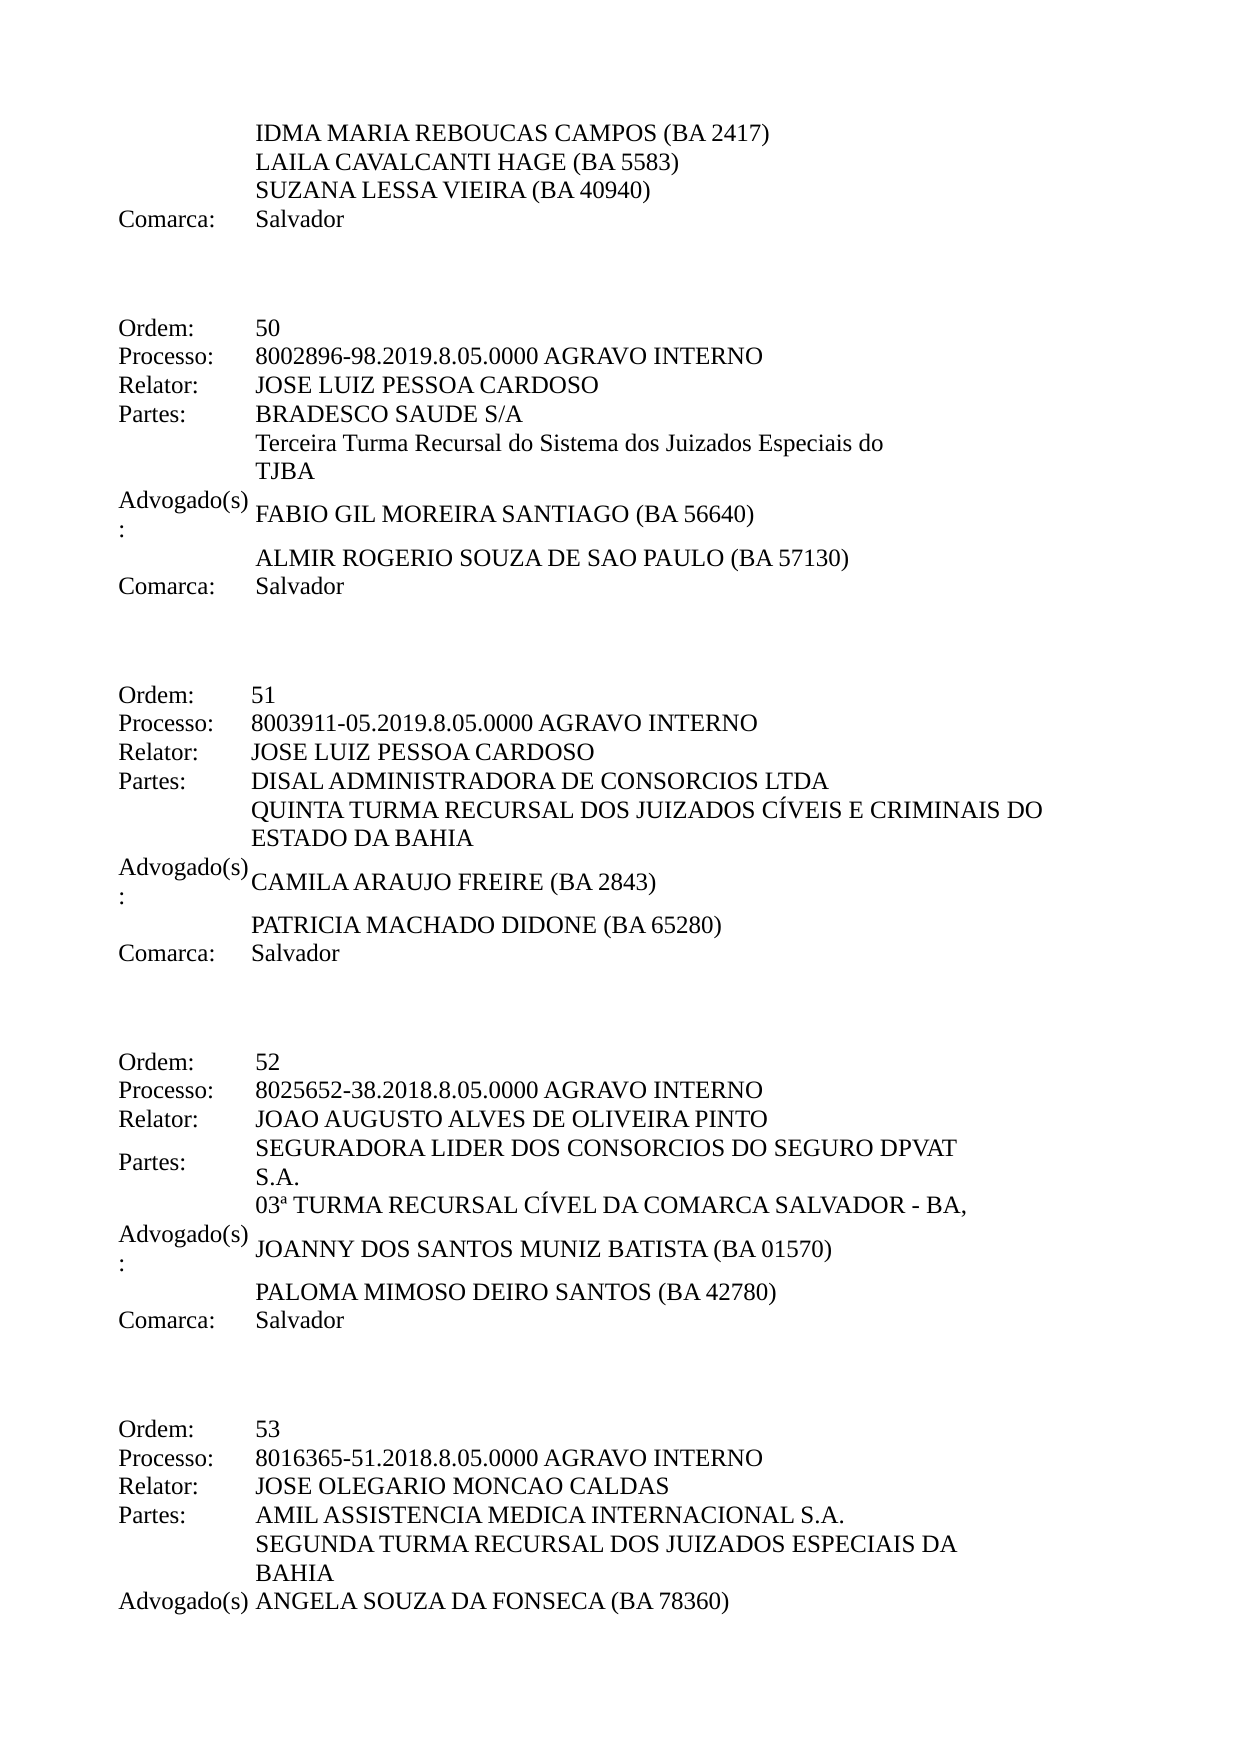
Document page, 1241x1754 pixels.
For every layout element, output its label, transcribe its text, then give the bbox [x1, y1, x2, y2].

table_cell Advogado(s) [118, 1586, 255, 1615]
table_cell Processo: [118, 1076, 255, 1104]
table_cell [118, 1529, 255, 1586]
table_cell Relator: [118, 370, 255, 399]
table_cell 8025652-38.2018.8.05.0000 AGRAVO INTERNO [255, 1076, 1007, 1104]
table_cell IDMA MARIA REBOUCAS CAMPOS (BA 2417) [255, 118, 1100, 147]
table_cell DISAL ADMINISTRADORA DE CONSORCIOS LTDA [251, 766, 1122, 795]
table_cell Salvador [255, 1306, 1007, 1334]
table_cell Comarca: [118, 204, 255, 233]
table_cell JOANNY DOS SANTOS MUNIZ BATISTA (BA 01570) [255, 1219, 1007, 1277]
table_cell Relator: [118, 737, 251, 766]
table_cell Partes: [118, 399, 255, 428]
table_cell Comarca: [118, 571, 255, 600]
table_cell Processo: [118, 1443, 255, 1471]
table_cell Salvador [255, 571, 946, 600]
table_header 53 [255, 1414, 1040, 1443]
table_header Ordem: [118, 1414, 255, 1443]
table_cell [118, 428, 255, 485]
table_cell JOSE LUIZ PESSOA CARDOSO [251, 737, 1122, 766]
table_cell 8003911-05.2019.8.05.0000 AGRAVO INTERNO [251, 709, 1122, 737]
table_cell LAILA CAVALCANTI HAGE (BA 5583) [255, 147, 1100, 176]
table_cell BRADESCO SAUDE S/A [255, 399, 946, 428]
table_cell Comarca: [118, 939, 251, 967]
table_cell 8002896-98.2019.8.05.0000 AGRAVO INTERNO [255, 341, 946, 370]
table_cell PALOMA MIMOSO DEIRO SANTOS (BA 42780) [255, 1277, 1007, 1306]
table_cell SEGUNDA TURMA RECURSAL DOS JUIZADOS ESPECIAIS DA BAHIA [255, 1529, 1040, 1586]
table_header 50 [255, 313, 946, 341]
table_cell [118, 1191, 255, 1219]
table_cell Advogado(s): [118, 1219, 255, 1277]
table_header 52 [255, 1047, 1007, 1076]
table_cell FABIO GIL MOREIRA SANTIAGO (BA 56640) [255, 485, 946, 543]
table_cell Comarca: [118, 1306, 255, 1334]
table_cell Relator: [118, 1104, 255, 1133]
table_cell Partes: [118, 766, 251, 795]
table_cell JOSE OLEGARIO MONCAO CALDAS [255, 1471, 1040, 1500]
table_cell QUINTA TURMA RECURSAL DOS JUIZADOS CÍVEIS E CRIMINAIS DO ESTADO DA BAHIA [251, 795, 1122, 852]
table_cell JOSE LUIZ PESSOA CARDOSO [255, 370, 946, 399]
table_header Ordem: [118, 680, 251, 708]
table_cell ANGELA SOUZA DA FONSECA (BA 78360) [255, 1586, 1040, 1615]
table_cell [118, 176, 255, 204]
table_cell [118, 1277, 255, 1306]
table_header Ordem: [118, 313, 255, 341]
table_cell [118, 910, 251, 938]
table_cell Advogado(s): [118, 852, 251, 910]
table_cell SUZANA LESSA VIEIRA (BA 40940) [255, 176, 1100, 204]
table_header Ordem: [118, 1047, 255, 1076]
table_cell Salvador [251, 939, 1122, 967]
table_cell SEGURADORA LIDER DOS CONSORCIOS DO SEGURO DPVAT S.A. [255, 1133, 1007, 1191]
table_cell JOAO AUGUSTO ALVES DE OLIVEIRA PINTO [255, 1104, 1007, 1133]
table_cell Processo: [118, 341, 255, 370]
table_cell Terceira Turma Recursal do Sistema dos Juizados Especiais do TJBA [255, 428, 946, 485]
table_cell [118, 118, 255, 147]
table_cell [118, 147, 255, 176]
table_cell Partes: [118, 1133, 255, 1191]
table_cell CAMILA ARAUJO FREIRE (BA 2843) [251, 852, 1122, 910]
table_cell Advogado(s): [118, 485, 255, 543]
table_cell 03ª TURMA RECURSAL CÍVEL DA COMARCA SALVADOR - BA, [255, 1191, 1007, 1219]
table_cell [118, 543, 255, 571]
table_cell [118, 795, 251, 852]
table_cell ALMIR ROGERIO SOUZA DE SAO PAULO (BA 57130) [255, 543, 946, 571]
table_cell Partes: [118, 1500, 255, 1529]
table_cell Processo: [118, 709, 251, 737]
table_cell PATRICIA MACHADO DIDONE (BA 65280) [251, 910, 1122, 938]
table_header 51 [251, 680, 1122, 708]
table_cell AMIL ASSISTENCIA MEDICA INTERNACIONAL S.A. [255, 1500, 1040, 1529]
table_cell 8016365-51.2018.8.05.0000 AGRAVO INTERNO [255, 1443, 1040, 1471]
table_cell Salvador [255, 204, 1100, 233]
table_cell Relator: [118, 1471, 255, 1500]
